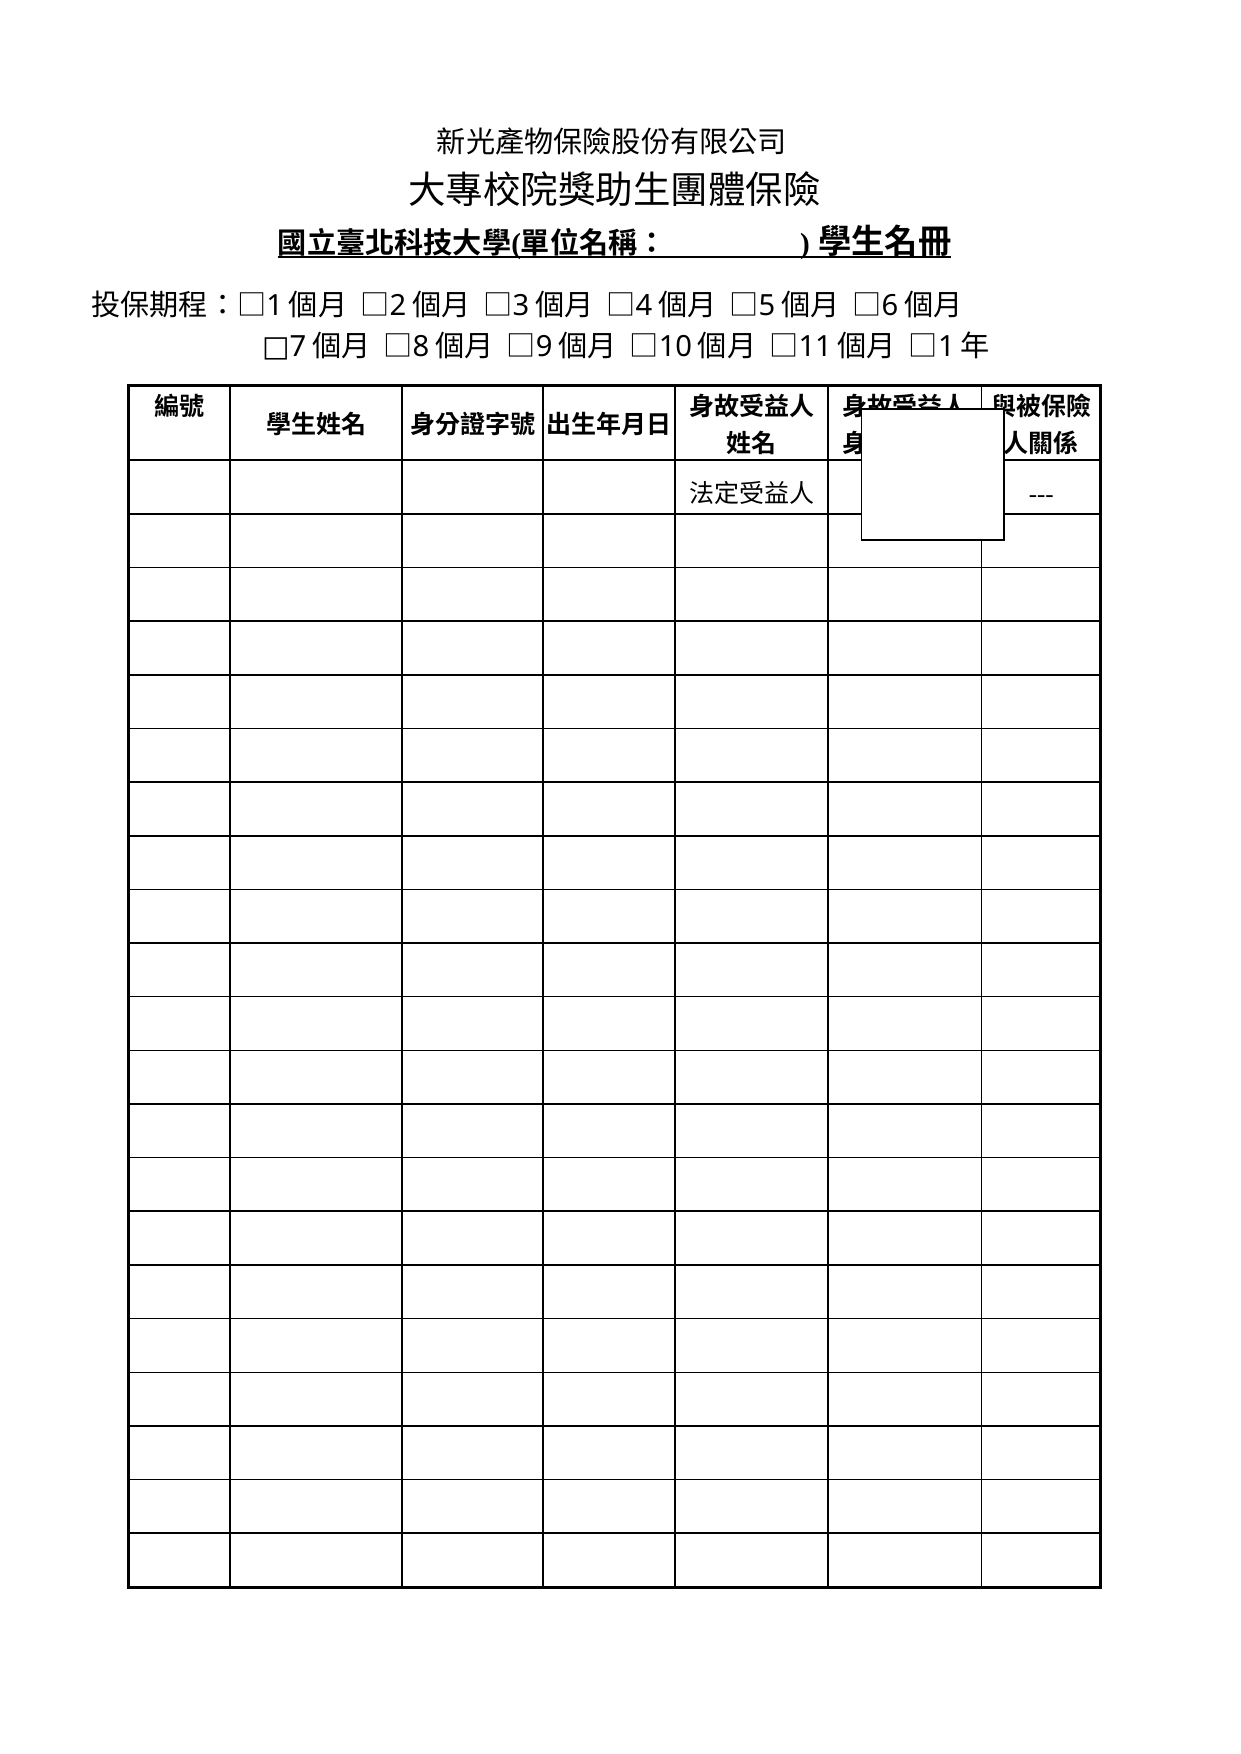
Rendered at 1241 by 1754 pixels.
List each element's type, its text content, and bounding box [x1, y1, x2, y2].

table_cell [544, 1319, 674, 1371]
table_cell [544, 1373, 674, 1425]
table_cell [676, 1480, 827, 1532]
table_cell [544, 622, 674, 674]
table_header 編號 [130, 387, 229, 459]
table_cell [982, 515, 1099, 567]
table_cell [829, 622, 981, 674]
table_cell [231, 890, 401, 942]
table_cell [676, 1212, 827, 1264]
table_cell [130, 1480, 229, 1532]
table_cell [544, 568, 674, 620]
table_cell [982, 890, 1099, 942]
table_cell [829, 1480, 981, 1532]
table_cell [544, 944, 674, 996]
table_cell [544, 783, 674, 835]
table_cell [982, 837, 1099, 888]
table_cell [982, 1373, 1099, 1425]
table_cell [130, 1158, 229, 1210]
table_cell [829, 1105, 981, 1157]
table_cell [829, 1427, 981, 1479]
table_cell [829, 1373, 981, 1425]
table_cell [829, 515, 981, 567]
table_cell [982, 997, 1099, 1049]
table_cell [231, 515, 401, 567]
table_cell [982, 1534, 1099, 1586]
table_cell [231, 461, 401, 513]
table_cell [403, 1319, 542, 1371]
table_cell [130, 568, 229, 620]
table_cell [231, 1534, 401, 1586]
table_cell [982, 622, 1099, 674]
table_cell [676, 890, 827, 942]
table_cell [676, 997, 827, 1049]
table_cell [676, 729, 827, 781]
table_cell [982, 1105, 1099, 1157]
table_cell [676, 1319, 827, 1371]
table_cell [676, 1051, 827, 1103]
table_header 與被保險人關係 [982, 387, 1099, 459]
table_cell [231, 1266, 401, 1318]
table_cell [544, 1480, 674, 1532]
table_cell [982, 568, 1099, 620]
table_cell [676, 1105, 827, 1157]
table_cell [829, 783, 981, 835]
table_cell [130, 890, 229, 942]
table_cell [130, 1105, 229, 1157]
table_cell [403, 1373, 542, 1425]
table_cell [544, 676, 674, 728]
table_cell [544, 1427, 674, 1479]
table_cell [130, 1427, 229, 1479]
table_cell [130, 461, 229, 513]
table_cell [544, 729, 674, 781]
table_cell [544, 1105, 674, 1157]
table_cell [403, 890, 542, 942]
table_cell [403, 837, 542, 888]
table_cell [829, 1212, 981, 1264]
table_cell [130, 676, 229, 728]
text 國立臺北科技大學(單位名稱： ) 學生名冊 [91, 215, 1137, 263]
table_cell [829, 729, 981, 781]
table_cell [829, 997, 981, 1049]
table_cell [130, 622, 229, 674]
table_cell [130, 1319, 229, 1371]
table_cell --- [1005, 461, 1099, 513]
table_cell [829, 1534, 981, 1586]
table_cell [676, 783, 827, 835]
table_cell [231, 676, 401, 728]
table_cell [231, 1105, 401, 1157]
table_cell [982, 1266, 1099, 1318]
table_cell [829, 837, 981, 888]
table_cell [982, 1319, 1099, 1371]
table_cell [130, 1266, 229, 1318]
table_cell [829, 676, 981, 728]
table_cell [231, 568, 401, 620]
table_cell [676, 622, 827, 674]
table_cell [829, 1158, 981, 1210]
table_cell [544, 890, 674, 942]
table_cell [403, 783, 542, 835]
table_cell [231, 1319, 401, 1371]
table_cell [982, 1051, 1099, 1103]
table_cell [403, 1480, 542, 1532]
table_cell [829, 890, 981, 942]
table_cell [403, 1105, 542, 1157]
table_header 身分證字號 [403, 387, 542, 459]
table_cell [130, 1051, 229, 1103]
table_cell [231, 1480, 401, 1532]
table_cell [130, 515, 229, 567]
table_cell [544, 1051, 674, 1103]
table_cell [544, 1266, 674, 1318]
table_cell [403, 1212, 542, 1264]
table_cell [676, 676, 827, 728]
table_cell [982, 783, 1099, 835]
text 大專校院獎助生團體保險 [91, 160, 1137, 215]
table_cell [982, 1480, 1099, 1532]
table_cell [403, 515, 542, 567]
table_header 學生姓名 [231, 387, 401, 459]
table_cell [231, 1427, 401, 1479]
table_cell [130, 944, 229, 996]
table_cell [231, 1373, 401, 1425]
table_cell [982, 1427, 1099, 1479]
table_cell [231, 997, 401, 1049]
table_cell [544, 837, 674, 888]
table_cell [544, 1212, 674, 1264]
table_cell [676, 944, 827, 996]
table_cell [676, 568, 827, 620]
table_cell [829, 568, 981, 620]
table_cell [544, 1534, 674, 1586]
table_cell [829, 1051, 981, 1103]
table_cell [130, 729, 229, 781]
table_cell [403, 622, 542, 674]
text 投保期程：□1個月 □2個月 □3個月 □4個月 □5個月 □6個月 [91, 282, 1137, 323]
table_cell [403, 676, 542, 728]
table_cell [676, 837, 827, 888]
table_cell [403, 729, 542, 781]
table_cell [130, 997, 229, 1049]
table_cell [676, 1373, 827, 1425]
table_cell [231, 837, 401, 888]
table_cell [231, 783, 401, 835]
table_cell [231, 729, 401, 781]
table_cell [676, 1158, 827, 1210]
table_cell [982, 1158, 1099, 1210]
text □7個月 □8個月 □9個月 □10個月 □11個月 □1年 [91, 323, 1137, 365]
table_cell [231, 1212, 401, 1264]
table_cell [982, 729, 1099, 781]
table_cell [130, 1534, 229, 1586]
table_header 出生年月日 [544, 387, 674, 459]
table_cell [231, 944, 401, 996]
table_cell [676, 1266, 827, 1318]
table_cell [403, 1158, 542, 1210]
table_cell [403, 1427, 542, 1479]
table_cell [829, 1319, 981, 1371]
table_cell [231, 1051, 401, 1103]
table_cell [403, 568, 542, 620]
table_cell [676, 515, 827, 567]
table_header 身故受益人 姓名 [676, 387, 827, 459]
table_cell [130, 1212, 229, 1264]
table_cell [403, 997, 542, 1049]
table_cell [676, 1427, 827, 1479]
table_cell [982, 1212, 1099, 1264]
table_cell [403, 461, 542, 513]
table_cell [403, 1266, 542, 1318]
table_cell [544, 515, 674, 567]
table_cell [130, 783, 229, 835]
table_cell [130, 1373, 229, 1425]
text 新光產物保險股份有限公司 [91, 118, 1132, 160]
table_cell 法定受益人 [676, 461, 827, 513]
table_header 身故受益人 身分證字號 [829, 387, 981, 459]
table_cell [676, 1534, 827, 1586]
table_cell [829, 944, 981, 996]
table_cell [544, 1158, 674, 1210]
table_cell [403, 1051, 542, 1103]
table_cell [982, 676, 1099, 728]
table_cell [829, 1266, 981, 1318]
table_cell [231, 1158, 401, 1210]
table_cell [544, 997, 674, 1049]
table_cell [403, 944, 542, 996]
table_cell [130, 837, 229, 888]
table_cell [231, 622, 401, 674]
table_cell [403, 1534, 542, 1586]
table_cell --- [829, 461, 861, 513]
table_cell [982, 944, 1099, 996]
table_cell [544, 461, 674, 513]
